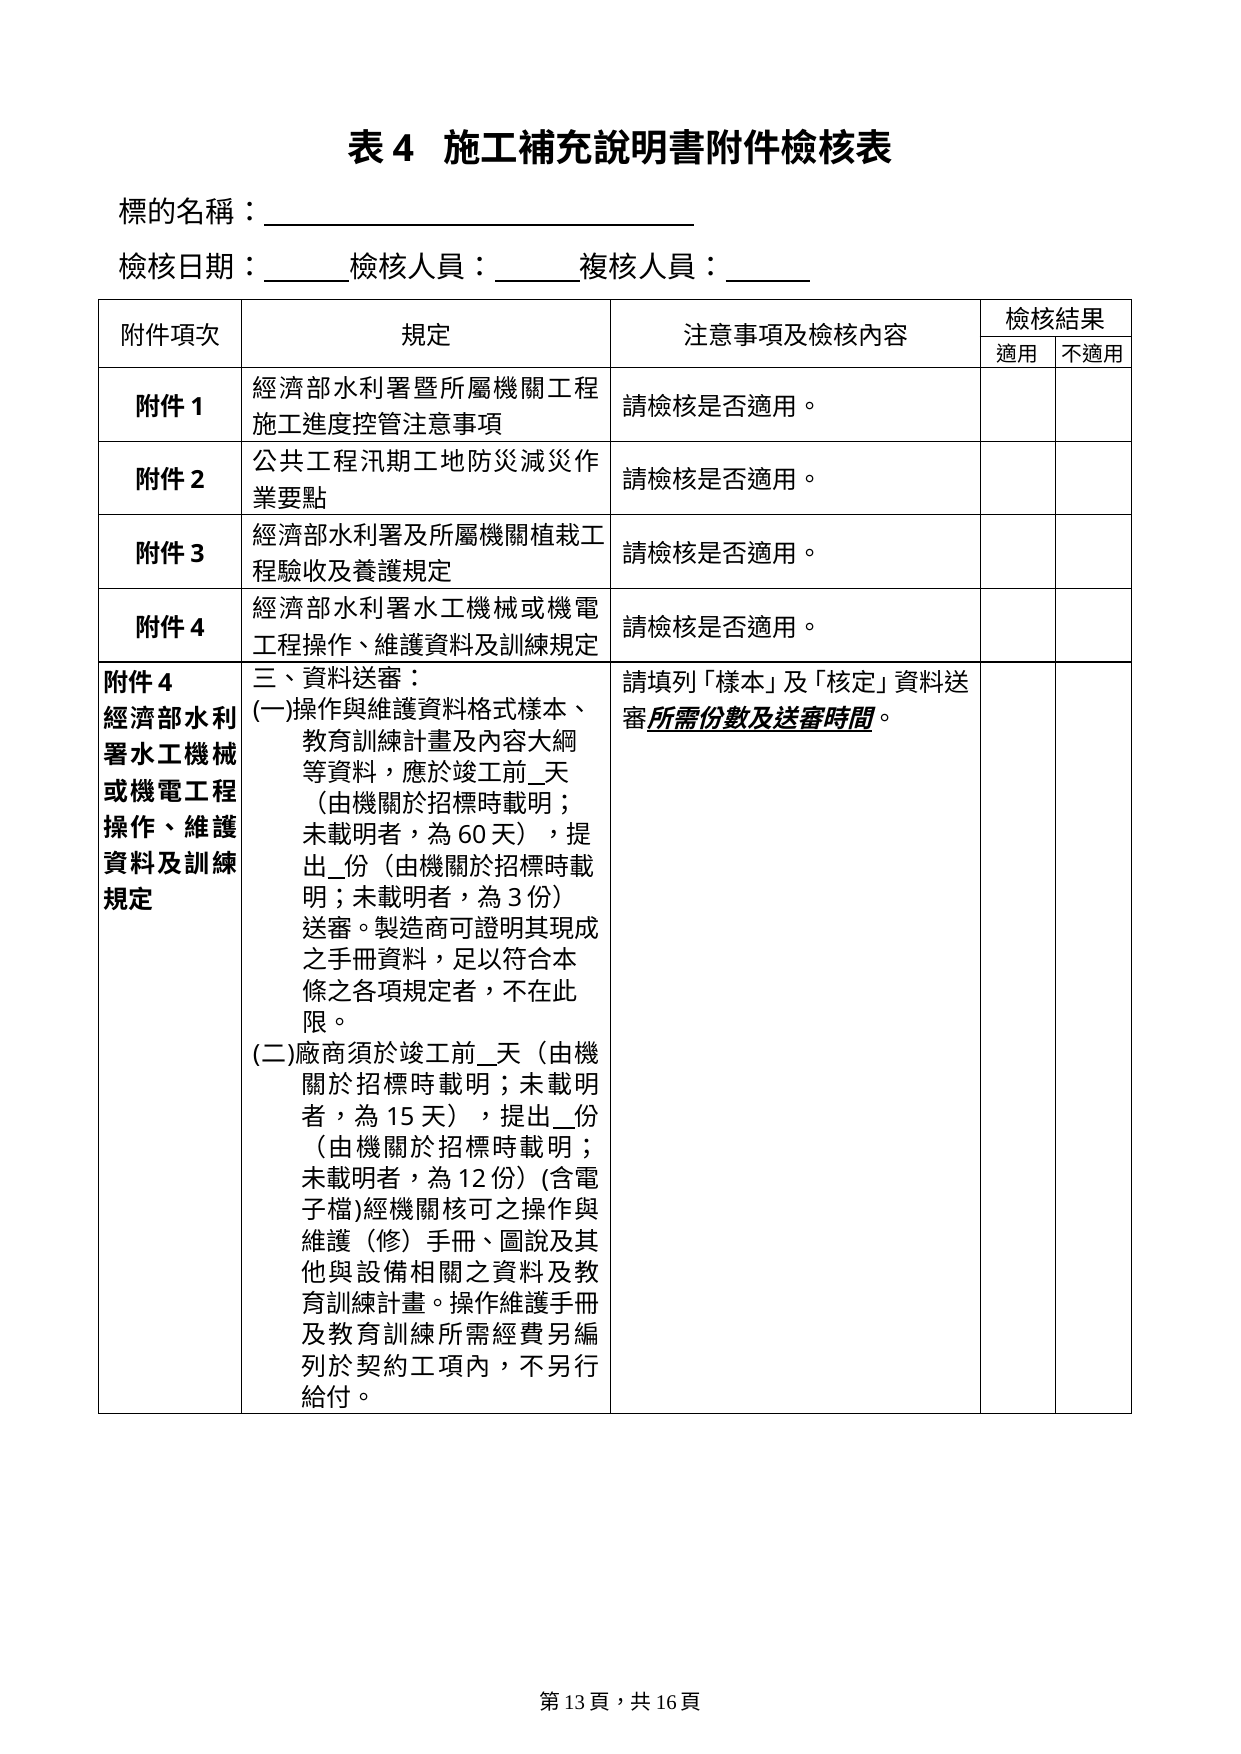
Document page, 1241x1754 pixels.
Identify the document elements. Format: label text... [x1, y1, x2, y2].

table_cell [1056, 515, 1131, 588]
table_header 附件項次 [99, 300, 241, 367]
table_cell 請檢核是否適用。 [611, 368, 980, 441]
table_cell 適用 [981, 337, 1055, 367]
table_cell [981, 589, 1055, 661]
table_cell [981, 368, 1055, 441]
table_cell 附件1 [99, 368, 241, 441]
table_cell [981, 663, 1055, 1412]
table_cell 公共工程汛期工地防災減災作業要點 [242, 442, 610, 514]
table_header 檢核結果 [981, 300, 1131, 336]
table_cell [981, 442, 1055, 514]
text 表4 施工補充說明書附件檢核表 [118, 118, 1122, 173]
table_cell 請檢核是否適用。 [611, 442, 980, 514]
text 標的名稱： [118, 189, 1122, 231]
table_cell [1056, 368, 1131, 441]
table_cell [1056, 663, 1131, 1412]
table_header 注意事項及檢核內容 [611, 300, 980, 367]
table_cell 三、資料送審： (一)操作與維護資料格式樣本、教育訓練計畫及內容大綱等資料，應於竣工前 天（由機關於招標時載明；未載明者，為60天），提出 份（由機關於招標時載明；未載明者，為3份）送審。製造商可證明其現成之手冊資料，足以符合本條之各項規定者，不在此限。 (二)廠商須於竣工前 天（由機關於招標時載明；未載明者，為15天），提出 份（由機關於招標時載明；未載明者，為12份）(含電子檔)經機關核可之操作與維護（修）手冊、圖說及其他與設備相關之資料及教育訓練計畫。操作維護手冊及教育訓練所需經費另編列於契約工項內，不另行給付。 [242, 663, 610, 1412]
table_cell 請檢核是否適用。 [611, 515, 980, 588]
table_cell [1056, 589, 1131, 661]
table_cell 不適用 [1056, 337, 1131, 367]
table_cell 附件2 [99, 442, 241, 514]
table_cell 經濟部水利署水工機械或機電工程操作、維護資料及訓練規定 [242, 589, 610, 661]
table_cell 請填列「樣本」及「核定」資料送審所需份數及送審時間。 [611, 663, 980, 1412]
table_cell 經濟部水利署暨所屬機關工程施工進度控管注意事項 [242, 368, 610, 441]
table_header 規定 [242, 300, 610, 367]
table_cell 經濟部水利署及所屬機關植栽工程驗收及養護規定 [242, 515, 610, 588]
table_cell 附件4 [99, 589, 241, 661]
table_cell 附件3 [99, 515, 241, 588]
table_cell [981, 515, 1055, 588]
table_cell [1056, 442, 1131, 514]
table_cell 請檢核是否適用。 [611, 589, 980, 661]
table_cell 附件4 經濟部水利署水工機械或機電工程操作、維護資料及訓練規定 [99, 663, 241, 1412]
text 檢核日期： 檢核人員： 複核人員： [118, 244, 1122, 286]
